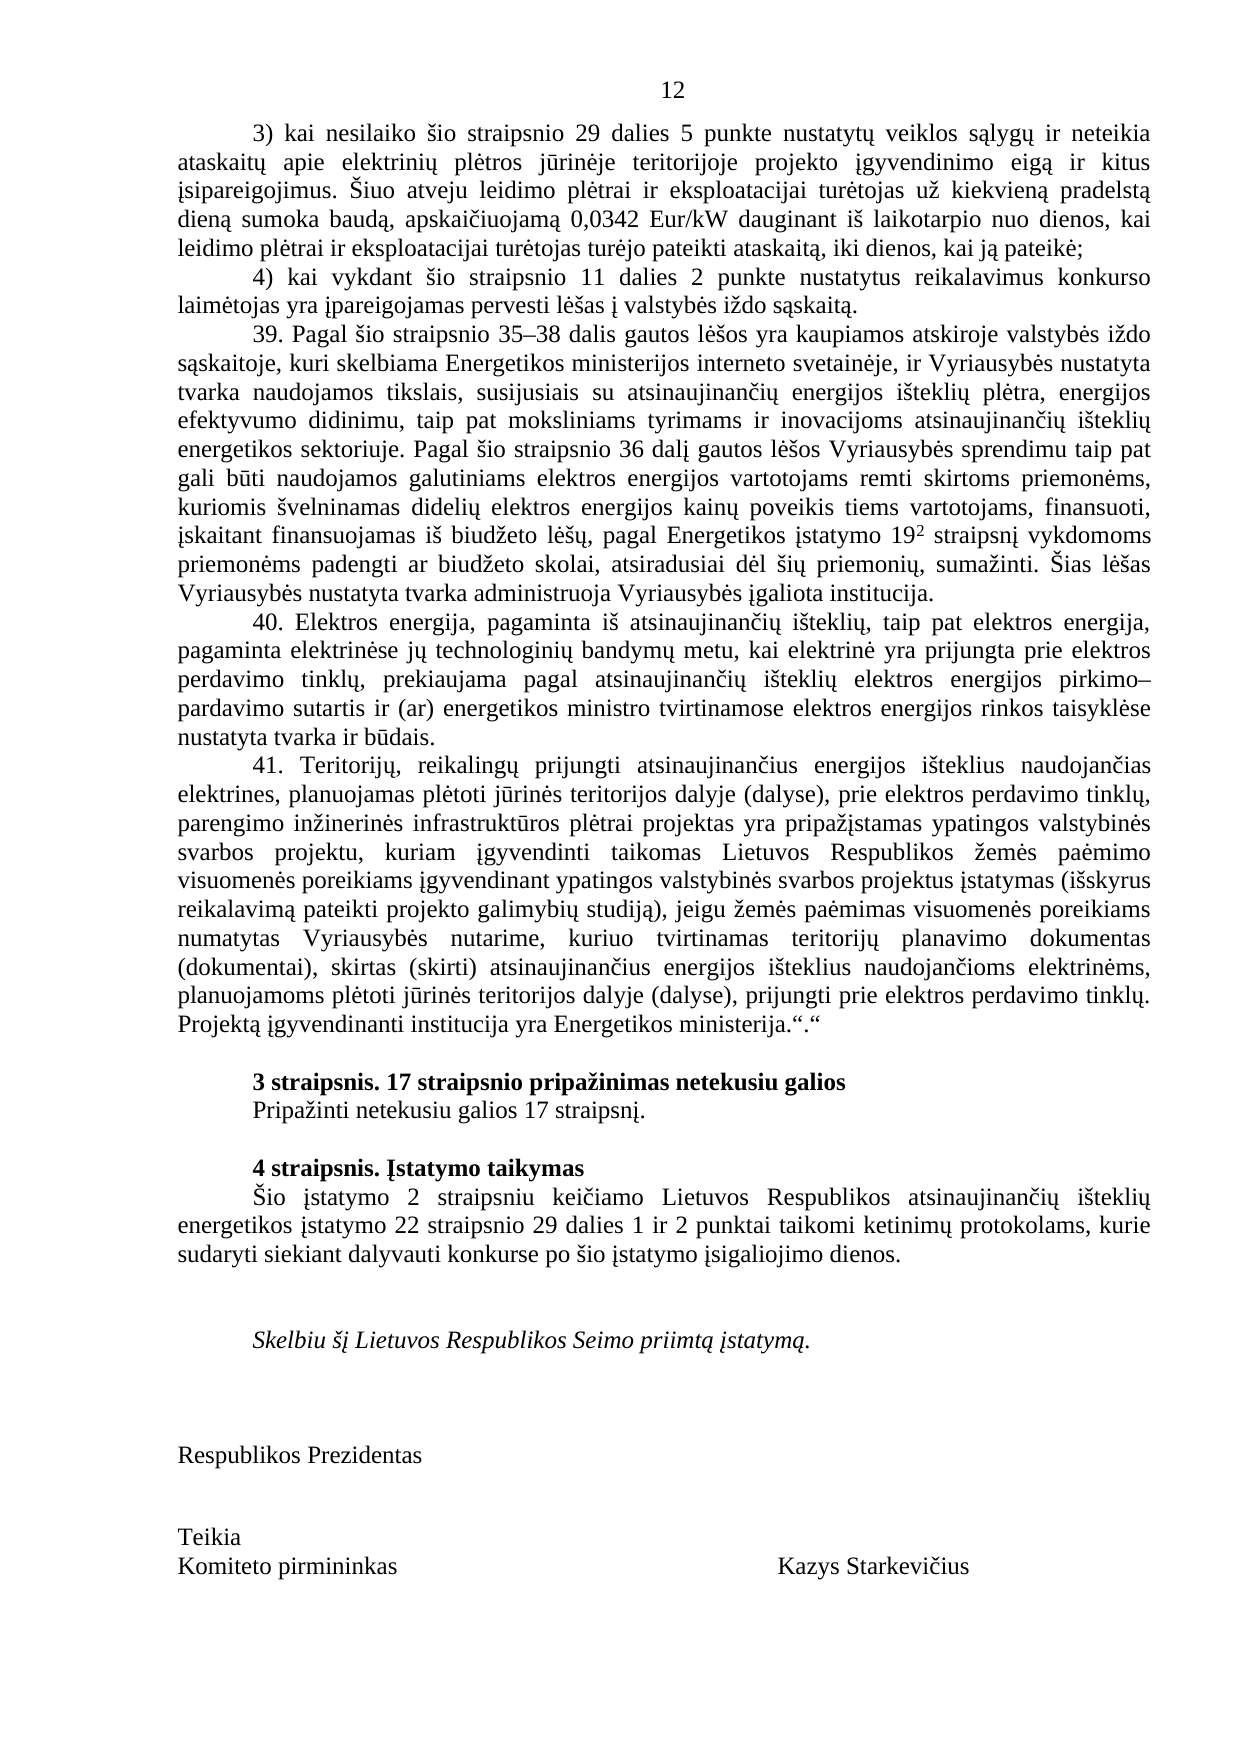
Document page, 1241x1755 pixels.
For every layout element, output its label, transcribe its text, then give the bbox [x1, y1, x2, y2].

text Skelbiu šį Lietuvos Respublikos Seimo priimtą įstatymą. [177, 1326, 1152, 1354]
text 3) kai nesilaiko šio straipsnio 29 dalies 5 punkte nustatytų veiklos sąlygų ir neteikia ataskaitų apie elektrinių plėtros jūrinėje teritorijoje projekto įgyvendinimo eigą ir kitus įsipareigojimus. Šiuo atveju leidimo plėtrai ir eksploatacijai turėtojas už kiekvieną pradelstą dieną sumoka baudą, apskaičiuojamą 0,0342 Eur/kW dauginant iš laikotarpio nuo dienos, kai leidimo plėtrai ir eksploatacijai turėtojas turėjo pateikti ataskaitą, iki dienos, kai ją pateikė; [177, 118, 1152, 262]
text Komiteto pirmininkas Kazys Starkevičius [177, 1551, 1152, 1580]
text 3 straipsnis. 17 straipsnio pripažinimas netekusiu galios [177, 1067, 1152, 1096]
text Pripažinti netekusiu galios 17 straipsnį. [177, 1096, 1152, 1124]
text 40. Elektros energija, pagaminta iš atsinaujinančių išteklių, taip pat elektros energija, pagaminta elektrinėse jų technologinių bandymų metu, kai elektrinė yra prijungta prie elektros perdavimo tinklų, prekiaujama pagal atsinaujinančių išteklių elektros energijos pirkimo–pardavimo sutartis ir (ar) energetikos ministro tvirtinamose elektros energijos rinkos taisyklėse nustatyta tvarka ir būdais. [177, 607, 1152, 751]
text Šio įstatymo 2 straipsniu keičiamo Lietuvos Respublikos atsinaujinančių išteklių energetikos įstatymo 22 straipsnio 29 dalies 1 ir 2 punktai taikomi ketinimų protokolams, kurie sudaryti siekiant dalyvauti konkurse po šio įstatymo įsigaliojimo dienos. [177, 1182, 1152, 1268]
text 4 straipsnis. Įstatymo taikymas [177, 1153, 1152, 1182]
text 4) kai vykdant šio straipsnio 11 dalies 2 punkte nustatytus reikalavimus konkurso laimėtojas yra įpareigojamas pervesti lėšas į valstybės iždo sąskaitą. [177, 262, 1152, 319]
text Respublikos Prezidentas [177, 1441, 1152, 1469]
text 39. Pagal šio straipsnio 35–38 dalis gautos lėšos yra kaupiamos atskiroje valstybės iždo sąskaitoje, kuri skelbiama Energetikos ministerijos interneto svetainėje, ir Vyriausybės nustatyta tvarka naudojamos tikslais, susijusiais su atsinaujinančių energijos išteklių plėtra, energijos efektyvumo didinimu, taip pat moksliniams tyrimams ir inovacijoms atsinaujinančių išteklių energetikos sektoriuje. Pagal šio straipsnio 36 dalį gautos lėšos Vyriausybės sprendimu taip pat gali būti naudojamos galutiniams elektros energijos vartotojams remti skirtoms priemonėms, kuriomis švelninamas didelių elektros energijos kainų poveikis tiems vartotojams, finansuoti, įskaitant finansuojamas iš biudžeto lėšų, pagal Energetikos įstatymo 192 straipsnį vykdomoms priemonėms padengti ar biudžeto skolai, atsiradusiai dėl šių priemonių, sumažinti. Šias lėšas Vyriausybės nustatyta tvarka administruoja Vyriausybės įgaliota institucija. [177, 319, 1152, 607]
text 41. Teritorijų, reikalingų prijungti atsinaujinančius energijos išteklius naudojančias elektrines, planuojamas plėtoti jūrinės teritorijos dalyje (dalyse), prie elektros perdavimo tinklų, parengimo inžinerinės infrastruktūros plėtrai projektas yra pripažįstamas ypatingos valstybinės svarbos projektu, kuriam įgyvendinti taikomas Lietuvos Respublikos žemės paėmimo visuomenės poreikiams įgyvendinant ypatingos valstybinės svarbos projektus įstatymas (išskyrus reikalavimą pateikti projekto galimybių studiją), jeigu žemės paėmimas visuomenės poreikiams numatytas Vyriausybės nutarime, kuriuo tvirtinamas teritorijų planavimo dokumentas (dokumentai), skirtas (skirti) atsinaujinančius energijos išteklius naudojančioms elektrinėms, planuojamoms plėtoti jūrinės teritorijos dalyje (dalyse), prijungti prie elektros perdavimo tinklų. Projektą įgyvendinanti institucija yra Energetikos ministerija.“.“ [177, 751, 1152, 1038]
text Teikia [177, 1522, 1152, 1551]
